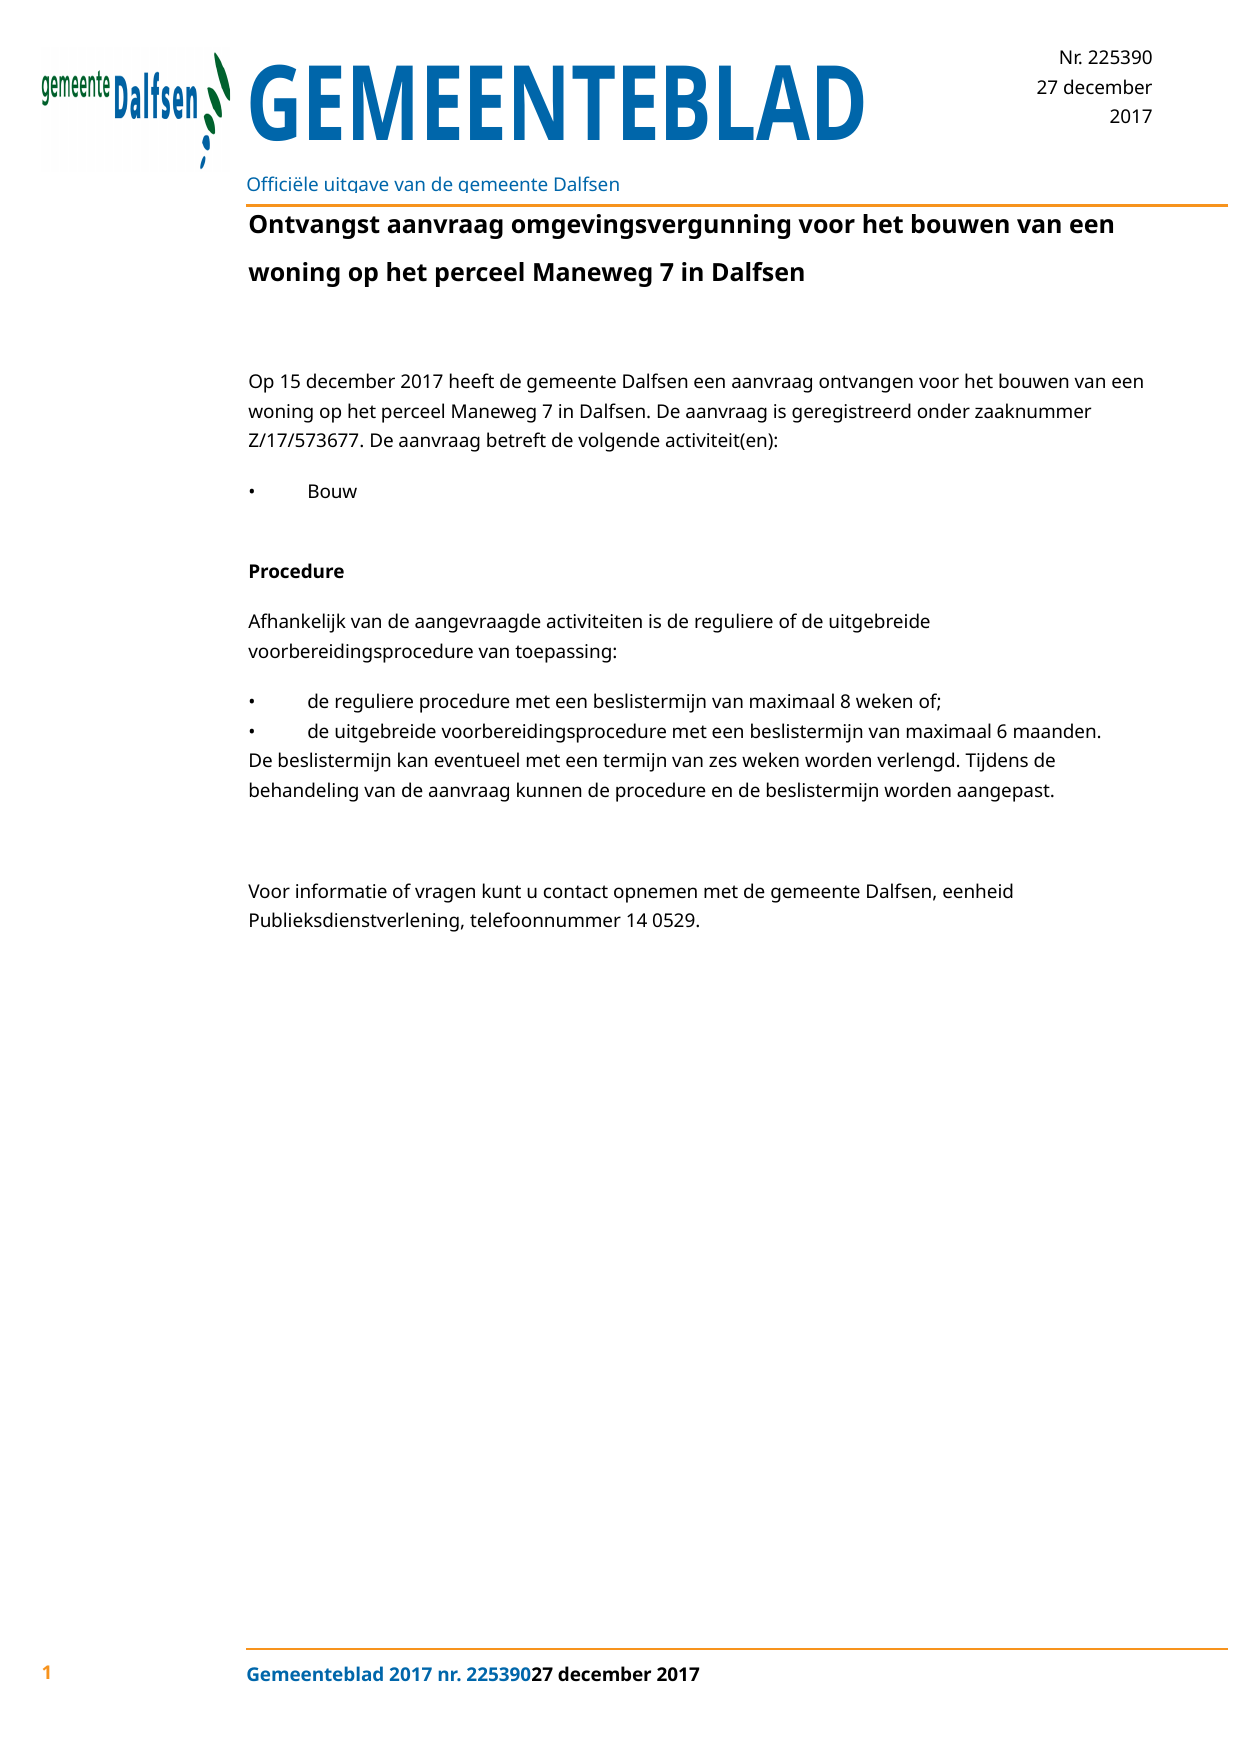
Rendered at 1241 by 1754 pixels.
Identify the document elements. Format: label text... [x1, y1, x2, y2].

list de reguliere procedure met een beslistermijn van maximaal 8 weken of; [248, 688, 1152, 714]
text Op 15 december 2017 heeft de gemeente Dalfsen een aanvraag ontvangen voor het bouwen van een woning op het perceel Maneweg 7 in Dalfsen. De aanvraag is geregistreerd onder zaaknummer Z/17/573677. De aanvraag betreft de volgende activiteit(en): [248, 368, 1152, 453]
text De beslistermijn kan eventueel met een termijn van zes weken worden verlengd. Tijdens de behandeling van de aanvraag kunnen de procedure en de beslistermijn worden aangepast. [248, 747, 1152, 803]
text Afhankelijk van de aangevraagde activiteiten is de reguliere of de uitgebreide voorbereidingsprocedure van toepassing: [248, 608, 1152, 664]
text Voor informatie of vragen kunt u contact opnemen met de gemeente Dalfsen, eenheid Publieksdienstverlening, telefoonnummer 14 0529. [248, 878, 1152, 933]
picture [41, 47, 231, 172]
list Bouw [248, 478, 1152, 504]
text Ontvangst aanvraag omgevingsvergunning voor het bouwen van een woning op het perceel Maneweg 7 in Dalfsen [248, 207, 1152, 288]
list de uitgebreide voorbereidingsprocedure met een beslistermijn van maximaal 6 maanden. [248, 718, 1152, 744]
text Procedure [248, 558, 1152, 584]
